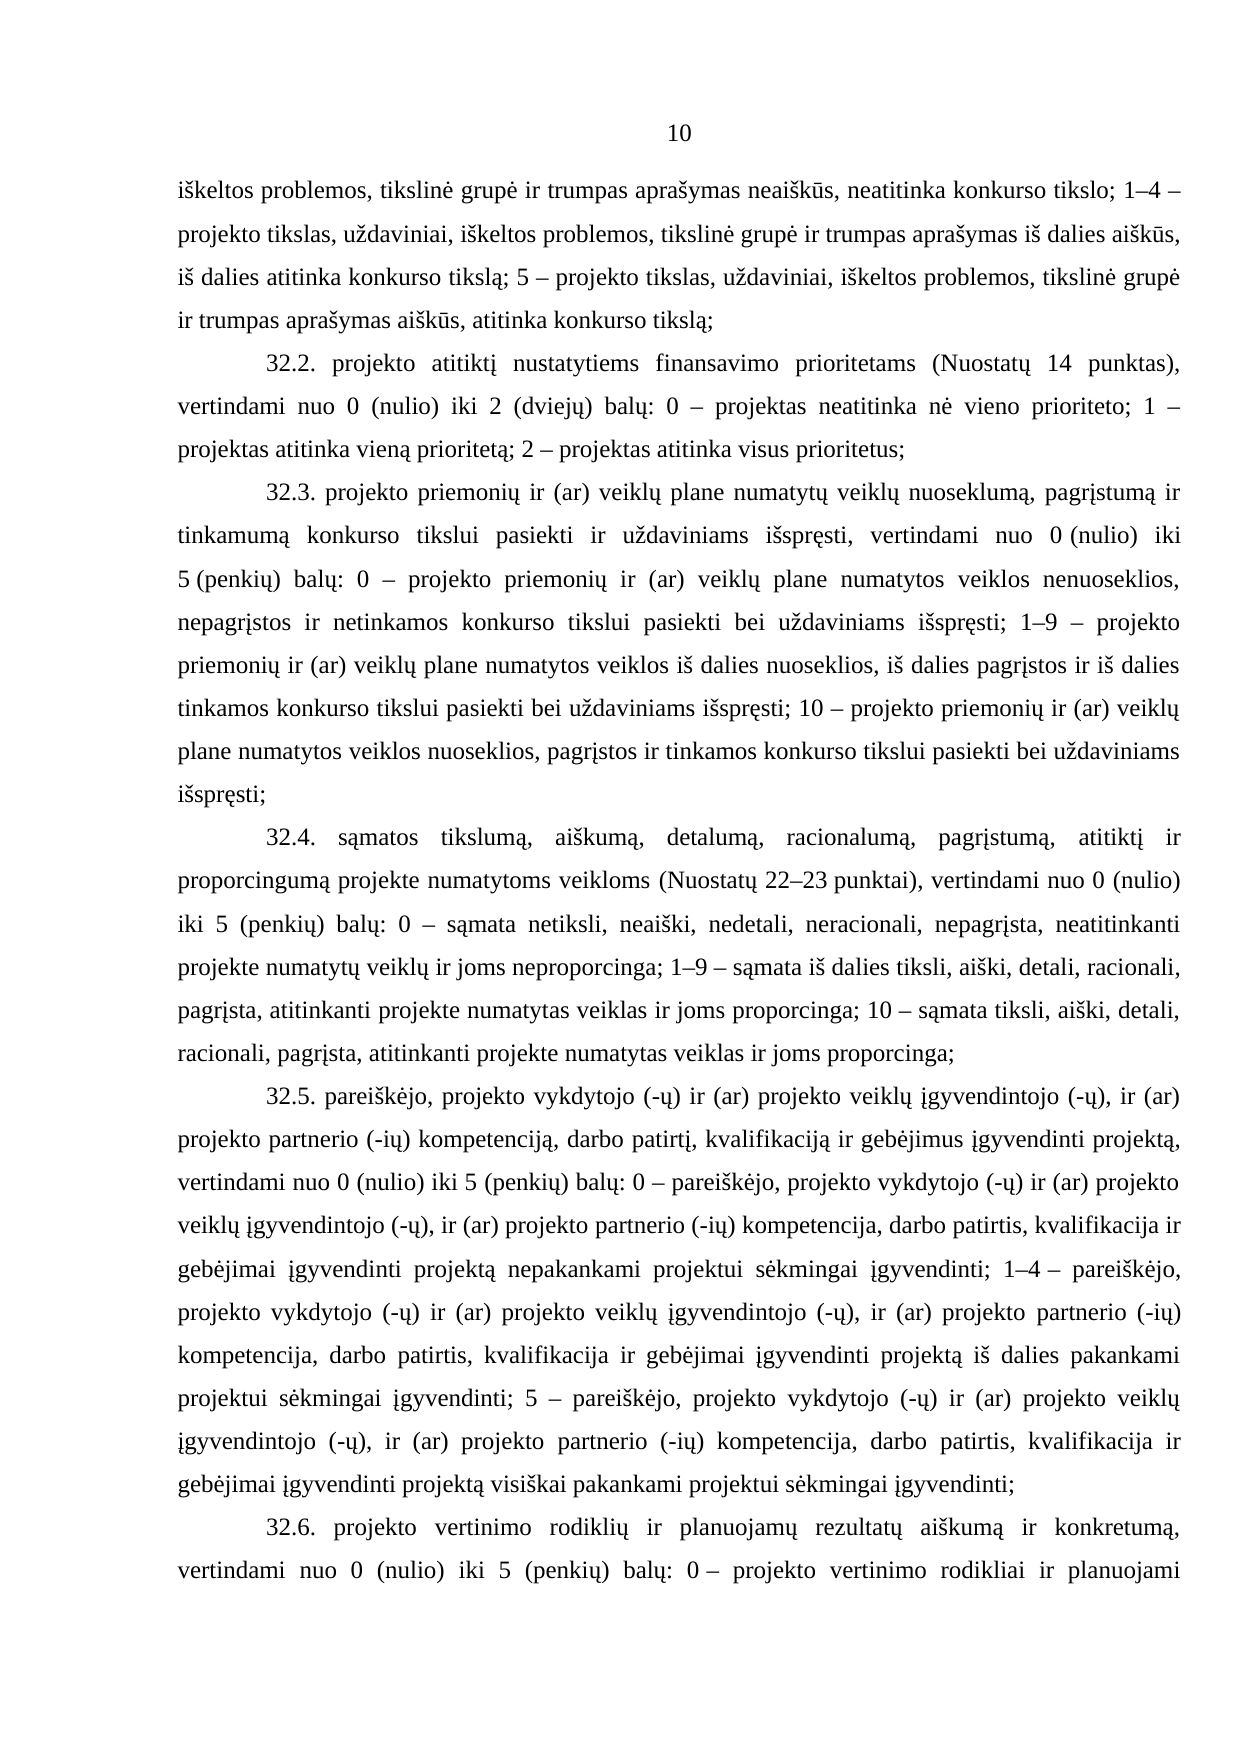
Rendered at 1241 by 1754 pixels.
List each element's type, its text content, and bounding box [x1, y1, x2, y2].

text iškeltos problemos, tikslinė grupė ir trumpas aprašymas neaiškūs, neatitinka konkurso tikslo; 1–4 – projekto tikslas, uždaviniai, iškeltos problemos, tikslinė grupė ir trumpas aprašymas iš dalies aiškūs, iš dalies atitinka konkurso tikslą; 5 – projekto tikslas, uždaviniai, iškeltos problemos, tikslinė grupė ir trumpas aprašymas aiškūs, atitinka konkurso tikslą; [177, 176, 1181, 334]
text 32.6. projekto vertinimo rodiklių ir planuojamų rezultatų aiškumą ir konkretumą, vertindami nuo 0 (nulio) iki 5 (penkių) balų: 0 – projekto vertinimo rodikliai ir planuojami [177, 1512, 1181, 1584]
text 32.3. projekto priemonių ir (ar) veiklų plane numatytų veiklų nuoseklumą, pagrįstumą ir tinkamumą konkurso tikslui pasiekti ir uždaviniams išspręsti, vertindami nuo 0 (nulio) iki 5 (penkių) balų: 0 – projekto priemonių ir (ar) veiklų plane numatytos veiklos nenuoseklios, nepagrįstos ir netinkamos konkurso tikslui pasiekti bei uždaviniams išspręsti; 1–9 – projekto priemonių ir (ar) veiklų plane numatytos veiklos iš dalies nuoseklios, iš dalies pagrįstos ir iš dalies tinkamos konkurso tikslui pasiekti bei uždaviniams išspręsti; 10 – projekto priemonių ir (ar) veiklų plane numatytos veiklos nuoseklios, pagrįstos ir tinkamos konkurso tikslui pasiekti bei uždaviniams išspręsti; [177, 477, 1181, 808]
text 32.4. sąmatos tikslumą, aiškumą, detalumą, racionalumą, pagrįstumą, atitiktį ir proporcingumą projekte numatytoms veikloms (Nuostatų 22–23 punktai), vertindami nuo 0 (nulio) iki 5 (penkių) balų: 0 – sąmata netiksli, neaiški, nedetali, neracionali, nepagrįsta, neatitinkanti projekte numatytų veiklų ir joms neproporcinga; 1–9 – sąmata iš dalies tiksli, aiški, detali, racionali, pagrįsta, atitinkanti projekte numatytas veiklas ir joms proporcinga; 10 – sąmata tiksli, aiški, detali, racionali, pagrįsta, atitinkanti projekte numatytas veiklas ir joms proporcinga; [177, 822, 1181, 1067]
text 32.5. pareiškėjo, projekto vykdytojo (-ų) ir (ar) projekto veiklų įgyvendintojo (-ų), ir (ar) projekto partnerio (-ių) kompetenciją, darbo patirtį, kvalifikaciją ir gebėjimus įgyvendinti projektą, vertindami nuo 0 (nulio) iki 5 (penkių) balų: 0 – pareiškėjo, projekto vykdytojo (-ų) ir (ar) projekto veiklų įgyvendintojo (-ų), ir (ar) projekto partnerio (-ių) kompetencija, darbo patirtis, kvalifikacija ir gebėjimai įgyvendinti projektą nepakankami projektui sėkmingai įgyvendinti; 1–4 – pareiškėjo, projekto vykdytojo (-ų) ir (ar) projekto veiklų įgyvendintojo (-ų), ir (ar) projekto partnerio (-ių) kompetencija, darbo patirtis, kvalifikacija ir gebėjimai įgyvendinti projektą iš dalies pakankami projektui sėkmingai įgyvendinti; 5 – pareiškėjo, projekto vykdytojo (-ų) ir (ar) projekto veiklų įgyvendintojo (-ų), ir (ar) projekto partnerio (-ių) kompetencija, darbo patirtis, kvalifikacija ir gebėjimai įgyvendinti projektą visiškai pakankami projektui sėkmingai įgyvendinti; [177, 1081, 1181, 1498]
text 32.2. projekto atitiktį nustatytiems finansavimo prioritetams (Nuostatų 14 punktas), vertindami nuo 0 (nulio) iki 2 (dviejų) balų: 0 – projektas neatitinka nė vieno prioriteto; 1 – projektas atitinka vieną prioritetą; 2 – projektas atitinka visus prioritetus; [177, 348, 1181, 463]
